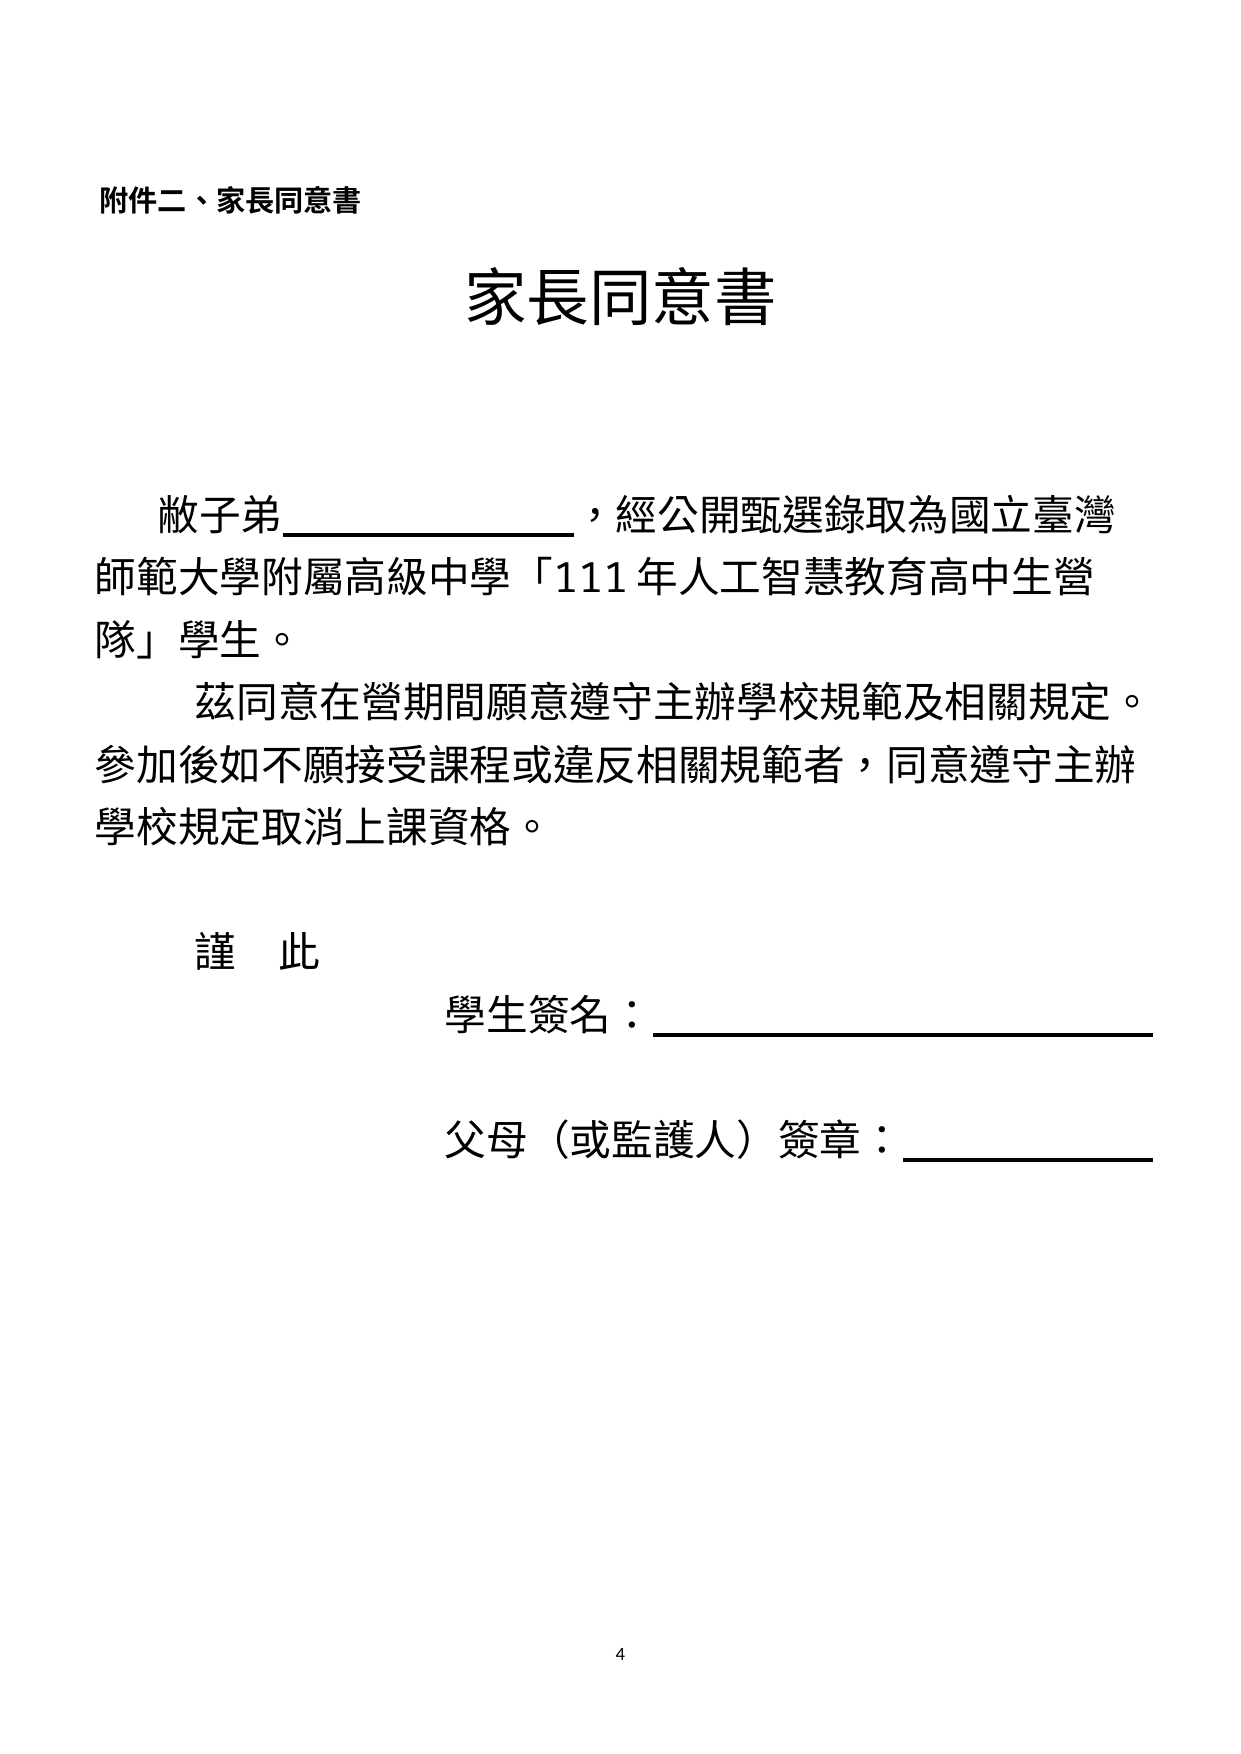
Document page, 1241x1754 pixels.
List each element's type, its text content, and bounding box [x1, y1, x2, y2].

text 父母（或監護人）簽章： [94, 1095, 1172, 1158]
text 家長同意書 [94, 220, 1146, 345]
text 謹 此 [94, 908, 1146, 970]
text 附件二、家長同意書 [64, 178, 1146, 220]
text 茲同意在營期間願意遵守主辦學校規範及相關規定。參加後如不願接受課程或違反相關規範者，同意遵守主辦學校規定取消上課資格。 [94, 658, 1146, 845]
text 學生簽名： [94, 970, 1157, 1033]
text 敝子弟 ，經公開甄選錄取為國立臺灣師範大學附屬高級中學「111年人工智慧教育高中生營隊」學生。 [94, 470, 1146, 658]
